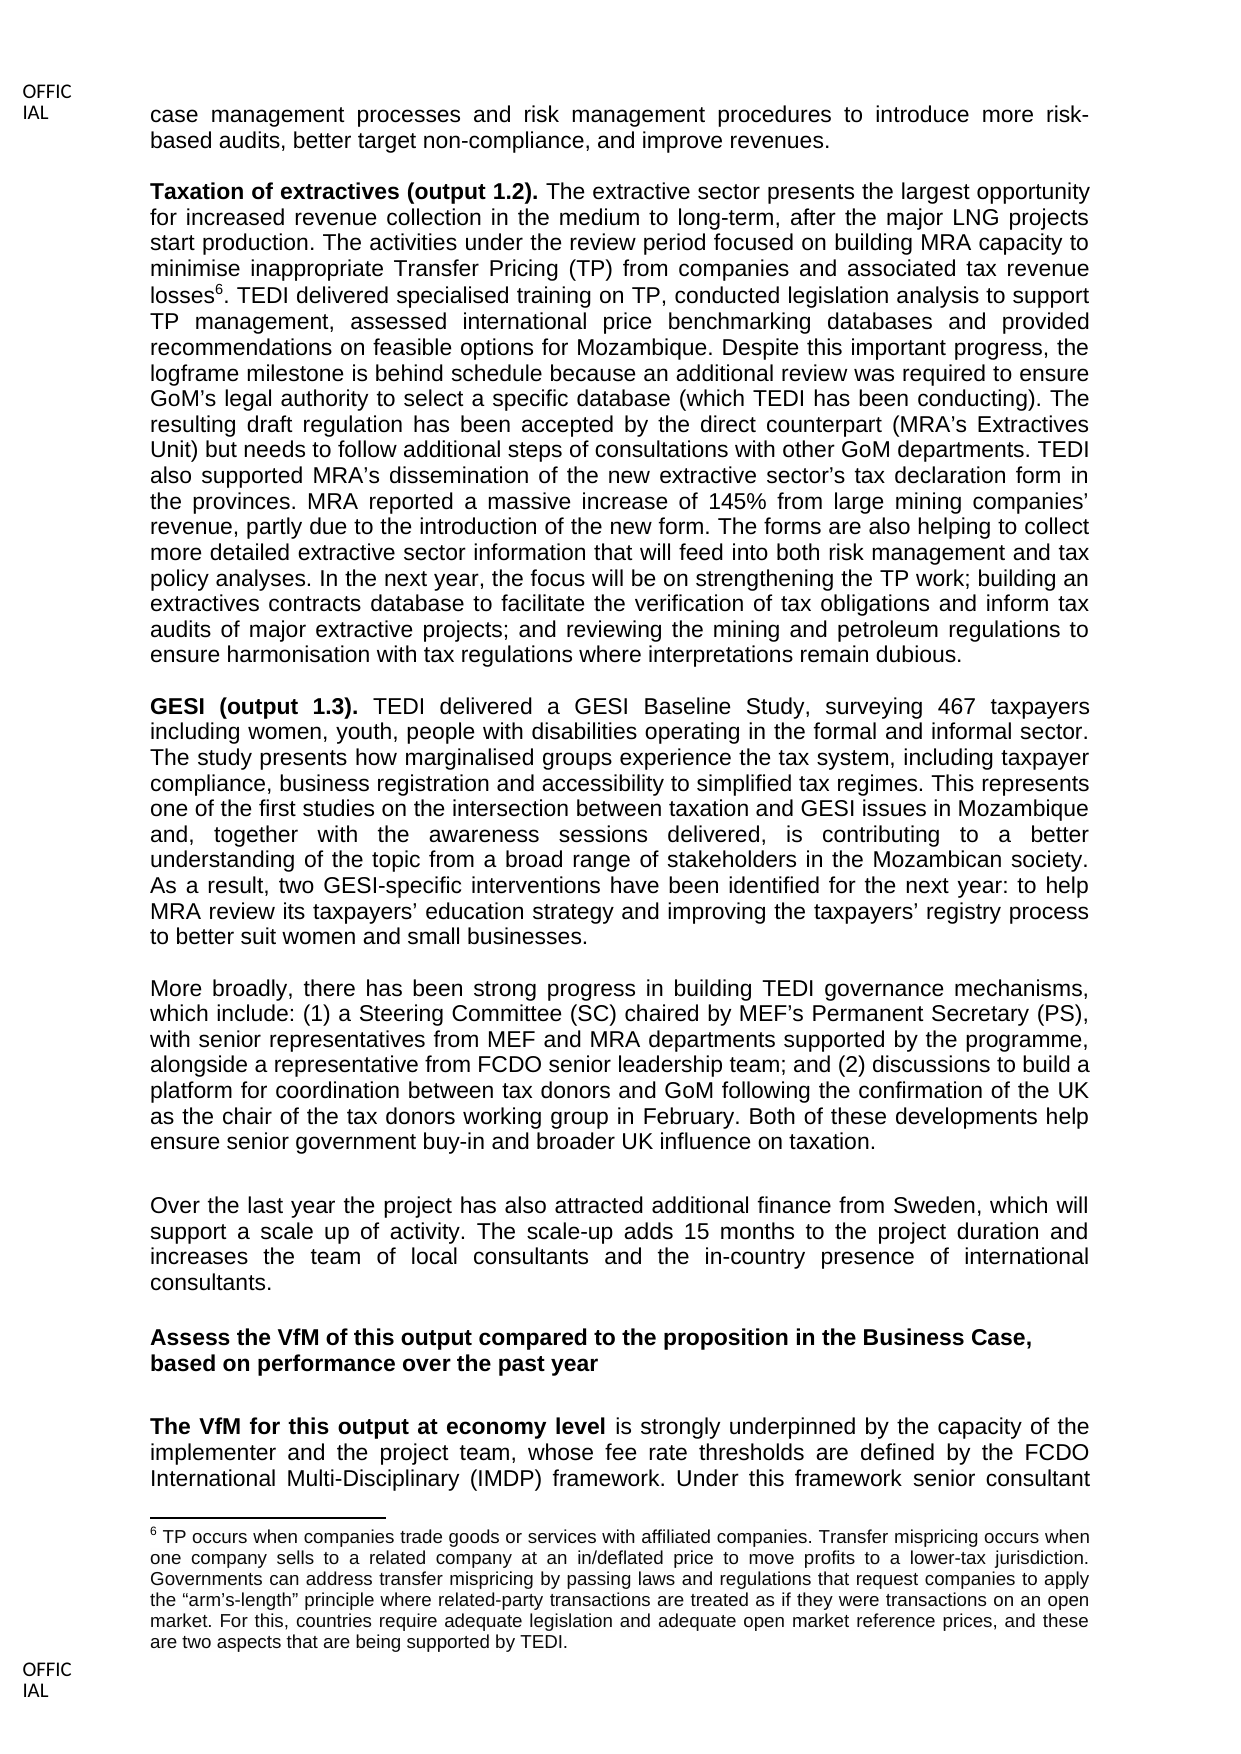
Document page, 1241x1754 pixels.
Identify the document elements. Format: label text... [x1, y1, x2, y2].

text The VfM for this output at economy level is strongly underpinned by the capacity of the implementer and the project team, whose fee rate thresholds are defined by the FCDO International Multi-Disciplinary (IMDP) framework. Under this framework senior consultant [150, 1414, 1090, 1491]
text GESI (output 1.3). TEDI delivered a GESI Baseline Study, surveying 467 taxpayers including women, youth, people with disabilities operating in the formal and informal sector. The study presents how marginalised groups experience the tax system, including taxpayer compliance, business registration and accessibility to simplified tax regimes. This represents one of the first studies on the intersection between taxation and GESI issues in Mozambique and, together with the awareness sessions delivered, is contributing to a better understanding of the topic from a broad range of stakeholders in the Mozambican society. As a result, two GESI-specific interventions have been identified for the next year: to help MRA review its taxpayers’ education strategy and improving the taxpayers’ registry process to better suit women and small businesses. [150, 693, 1090, 949]
text More broadly, there has been strong progress in building TEDI governance mechanisms, which include: (1) a Steering Committee (SC) chaired by MEF’s Permanent Secretary (PS), with senior representatives from MEF and MRA departments supported by the programme, alongside a representative from FCDO senior leadership team; and (2) discussions to build a platform for coordination between tax donors and GoM following the confirmation of the UK as the chair of the tax donors working group in February. Both of these developments help ensure senior government buy-in and broader UK influence on taxation. [150, 975, 1090, 1154]
text Taxation of extractives (output 1.2). The extractive sector presents the largest opportunity for increased revenue collection in the medium to long-term, after the major LNG projects start production. The activities under the review period focused on building MRA capacity to minimise inappropriate Transfer Pricing (TP) from companies and associated tax revenue losses. TEDI delivered specialised training on TP, conducted legislation analysis to support TP management, assessed international price benchmarking databases and provided recommendations on feasible options for Mozambique. Despite this important progress, the logframe milestone is behind schedule because an additional review was required to ensure GoM’s legal authority to select a specific database (which TEDI has been conducting). The resulting draft regulation has been accepted by the direct counterpart (MRA’s Extractives Unit) but needs to follow additional steps of consultations with other GoM departments. TEDI also supported MRA’s dissemination of the new extractive sector’s tax declaration form in the provinces. MRA reported a massive increase of 145% from large mining companies’ revenue, partly due to the introduction of the new form. The forms are also helping to collect more detailed extractive sector information that will feed into both risk management and tax policy analyses. In the next year, the focus will be on strengthening the TP work; building an extractives contracts database to facilitate the verification of tax obligations and inform tax audits of major extractive projects; and reviewing the mining and petroleum regulations to ensure harmonisation with tax regulations where interpretations remain dubious. [150, 178, 1090, 668]
text TP occurs when companies trade goods or services with affiliated companies. Transfer mispricing occurs when one company sells to a related company at an in/deflated price to move profits to a lower-tax jurisdiction. Governments can address transfer mispricing by passing laws and regulations that request companies to apply the “arm’s-length” principle where related-party transactions are treated as if they were transactions on an open market. For this, countries require adequate legislation and adequate open market reference prices, and these are two aspects that are being supported by TEDI. [150, 1524, 1090, 1652]
text Assess the VfM of this output compared to the proposition in the Business Case, based on performance over the past year [150, 1325, 1090, 1376]
text case management processes and risk management procedures to introduce more risk-based audits, better target non-compliance, and improve revenues. [150, 102, 1090, 153]
text Over the last year the project has also attracted additional finance from Sweden, which will support a scale up of activity. The scale-up adds 15 months to the project duration and increases the team of local consultants and the in-country presence of international consultants. [150, 1193, 1090, 1295]
